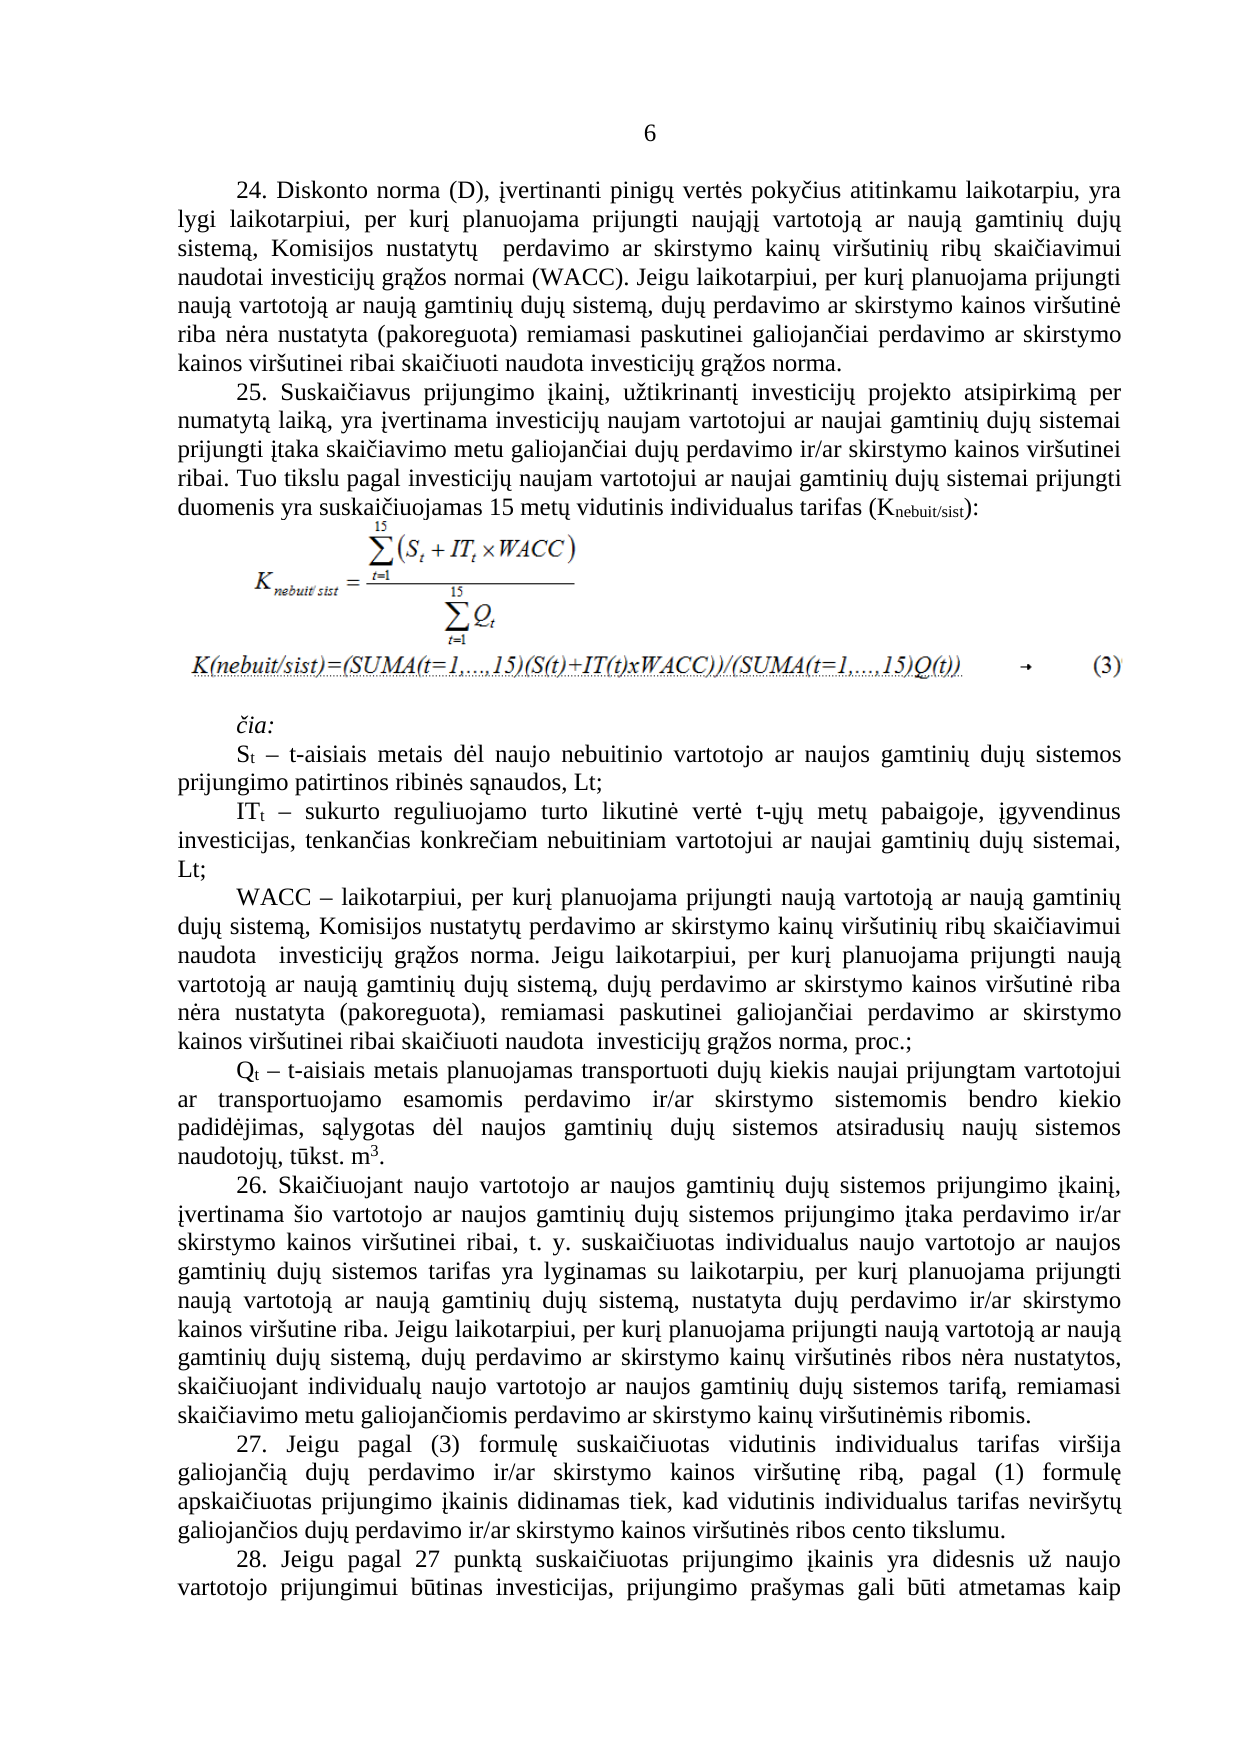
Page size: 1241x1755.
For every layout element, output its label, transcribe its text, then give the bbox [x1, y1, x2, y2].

text ITt – sukurto reguliuojamo turto likutinė vertė t-ųjų metų pabaigoje, įgyvendinus investicijas, tenkančias konkrečiam nebuitiniam vartotojui ar naujai gamtinių dujų sistemai, Lt; [177, 796, 1122, 882]
text 24. Diskonto norma (D), įvertinanti pinigų vertės pokyčius atitinkamu laikotarpiu, yra lygi laikotarpiui, per kurį planuojama prijungti naująjį vartotoją ar naują gamtinių dujų sistemą, Komisijos nustatytų perdavimo ar skirstymo kainų viršutinių ribų skaičiavimui naudotai investicijų grąžos normai (WACC). Jeigu laikotarpiui, per kurį planuojama prijungti naują vartotoją ar naują gamtinių dujų sistemą, dujų perdavimo ar skirstymo kainos viršutinė riba nėra nustatyta (pakoreguota) remiamasi paskutinei galiojančiai perdavimo ar skirstymo kainos viršutinei ribai skaičiuoti naudota investicijų grąžos norma. [177, 176, 1122, 377]
text čia: [177, 710, 1122, 739]
text 28. Jeigu pagal 27 punktą suskaičiuotas prijungimo įkainis yra didesnis už naujo vartotojo prijungimui būtinas investicijas, prijungimo prašymas gali būti atmetamas kaip [177, 1544, 1122, 1601]
text 26. Skaičiuojant naujo vartotojo ar naujos gamtinių dujų sistemos prijungimo įkainį, įvertinama šio vartotojo ar naujos gamtinių dujų sistemos prijungimo įtaka perdavimo ir/ar skirstymo kainos viršutinei ribai, t. y. suskaičiuotas individualus naujo vartotojo ar naujos gamtinių dujų sistemos tarifas yra lyginamas su laikotarpiu, per kurį planuojama prijungti naują vartotoją ar naują gamtinių dujų sistemą, nustatyta dujų perdavimo ir/ar skirstymo kainos viršutine riba. Jeigu laikotarpiui, per kurį planuojama prijungti naują vartotoją ar naują gamtinių dujų sistemą, dujų perdavimo ar skirstymo kainų viršutinės ribos nėra nustatytos, skaičiuojant individualų naujo vartotojo ar naujos gamtinių dujų sistemos tarifą, remiamasi skaičiavimo metu galiojančiomis perdavimo ar skirstymo kainų viršutinėmis ribomis. [177, 1170, 1122, 1429]
text 27. Jeigu pagal (3) formulę suskaičiuotas vidutinis individualus tarifas viršija galiojančią dujų perdavimo ir/ar skirstymo kainos viršutinę ribą, pagal (1) formulę apskaičiuotas prijungimo įkainis didinamas tiek, kad vidutinis individualus tarifas neviršytų galiojančios dujų perdavimo ir/ar skirstymo kainos viršutinės ribos cento tikslumu. [177, 1429, 1122, 1544]
text Qt – t-aisiais metais planuojamas transportuoti dujų kiekis naujai prijungtam vartotojui ar transportuojamo esamomis perdavimo ir/ar skirstymo sistemomis bendro kiekio padidėjimas, sąlygotas dėl naujos gamtinių dujų sistemos atsiradusių naujų sistemos naudotojų, tūkst. m3. [177, 1055, 1122, 1170]
text WACC – laikotarpiui, per kurį planuojama prijungti naują vartotoją ar naują gamtinių dujų sistemą, Komisijos nustatytų perdavimo ar skirstymo kainų viršutinių ribų skaičiavimui naudota investicijų grąžos norma. Jeigu laikotarpiui, per kurį planuojama prijungti naują vartotoją ar naują gamtinių dujų sistemą, dujų perdavimo ar skirstymo kainos viršutinė riba nėra nustatyta (pakoreguota), remiamasi paskutinei galiojančiai perdavimo ar skirstymo kainos viršutinei ribai skaičiuoti naudota investicijų grąžos norma, proc.; [177, 882, 1122, 1055]
text St – t-aisiais metais dėl naujo nebuitinio vartotojo ar naujos gamtinių dujų sistemos prijungimo patirtinos ribinės sąnaudos, Lt; [177, 739, 1122, 796]
text 25. Suskaičiavus prijungimo įkainį, užtikrinantį investicijų projekto atsipirkimą per numatytą laiką, yra įvertinama investicijų naujam vartotojui ar naujai gamtinių dujų sistemai prijungti įtaka skaičiavimo metu galiojančiai dujų perdavimo ir/ar skirstymo kainos viršutinei ribai. Tuo tikslu pagal investicijų naujam vartotojui ar naujai gamtinių dujų sistemai prijungti duomenis yra suskaičiuojamas 15 metų vidutinis individualus tarifas (Knebuit/sist): [177, 377, 1122, 520]
